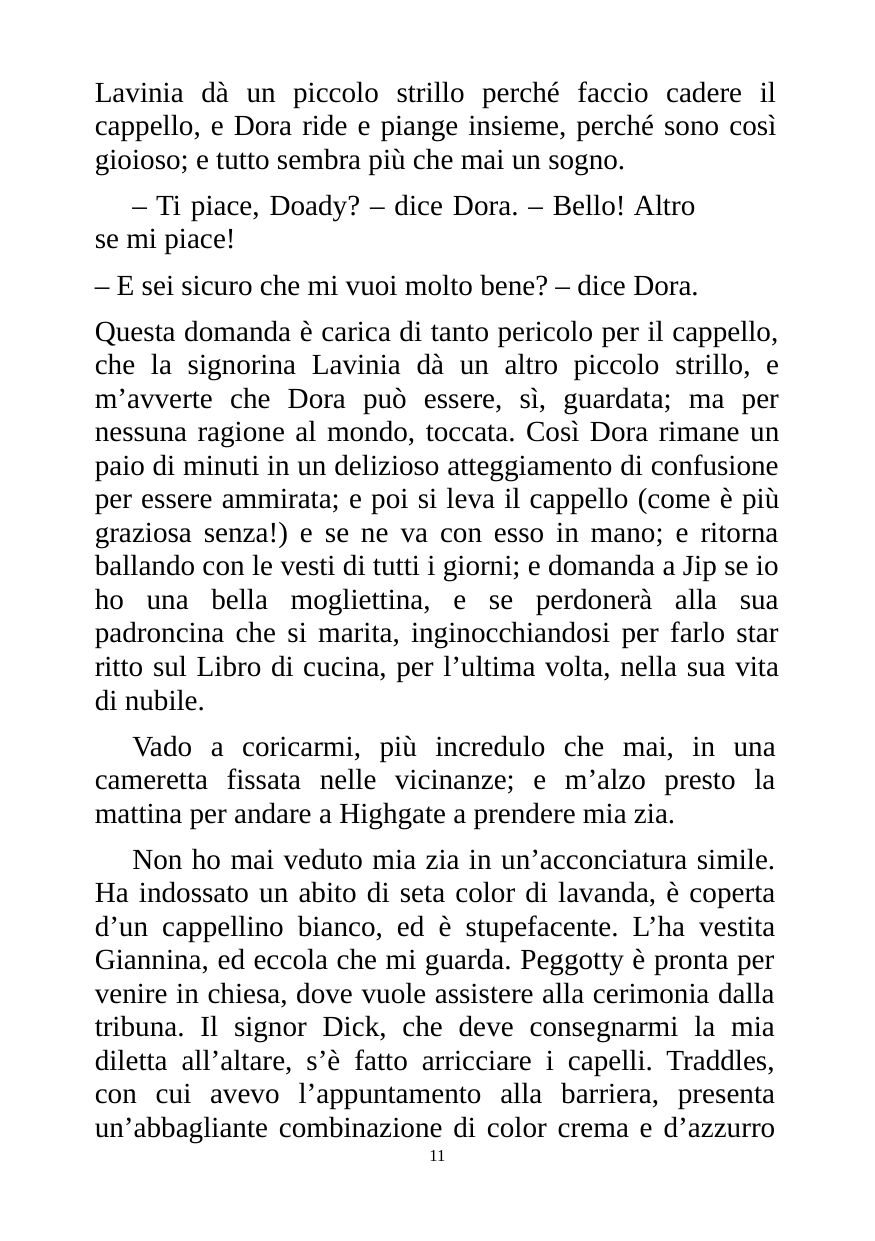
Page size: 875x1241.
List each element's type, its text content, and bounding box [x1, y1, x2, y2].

text Lavinia dà un piccolo strillo perché faccio cadere il cappello, e Dora ride e piange insieme, perché sono così gioioso; e tutto sembra più che mai un sogno. [94, 75, 777, 176]
text Vado a coricarmi, più incredulo che mai, in una cameretta fissata nelle vicinanze; e m’alzo presto la mattina per andare a Highgate a prendere mia zia. [94, 729, 776, 829]
text – Ti piace, Doady? – dice Dora. – Bello! Altro se mi piace! [94, 188, 696, 255]
text Non ho mai veduto mia zia in un’acconciatura simile. Ha indossato un abito di seta color di lavanda, è coperta d’un cappellino bianco, ed è stupefacente. L’ha vestita Giannina, ed eccola che mi guarda. Peggotty è pronta per venire in chiesa, dove vuole assistere alla cerimonia dalla tribuna. Il signor Dick, che deve consegnarmi la mia diletta all’altare, s’è fatto arricciare i capelli. Traddles, con cui avevo l’appuntamento alla barriera, presenta un’abbagliante combinazione di color crema e d’azzurro [94, 842, 776, 1144]
text Questa domanda è carica di tanto pericolo per il cappello, che la signorina Lavinia dà un altro piccolo strillo, e m’avverte che Dora può essere, sì, guardata; ma per nessuna ragione al mondo, toccata. Così Dora rimane un paio di minuti in un delizioso atteggiamento di confusione per essere ammirata; e poi si leva il cappello (come è più graziosa senza!) e se ne va con esso in mano; e ritorna ballando con le vesti di tutti i giorni; e domanda a Jip se io ho una bella mogliettina, e se perdonerà alla sua padroncina che si marita, inginocchiandosi per farlo star ritto sul Libro di cucina, per l’ultima volta, nella sua vita di nubile. [94, 314, 779, 716]
text – E sei sicuro che mi vuoi molto bene? – dice Dora. [94, 268, 779, 301]
